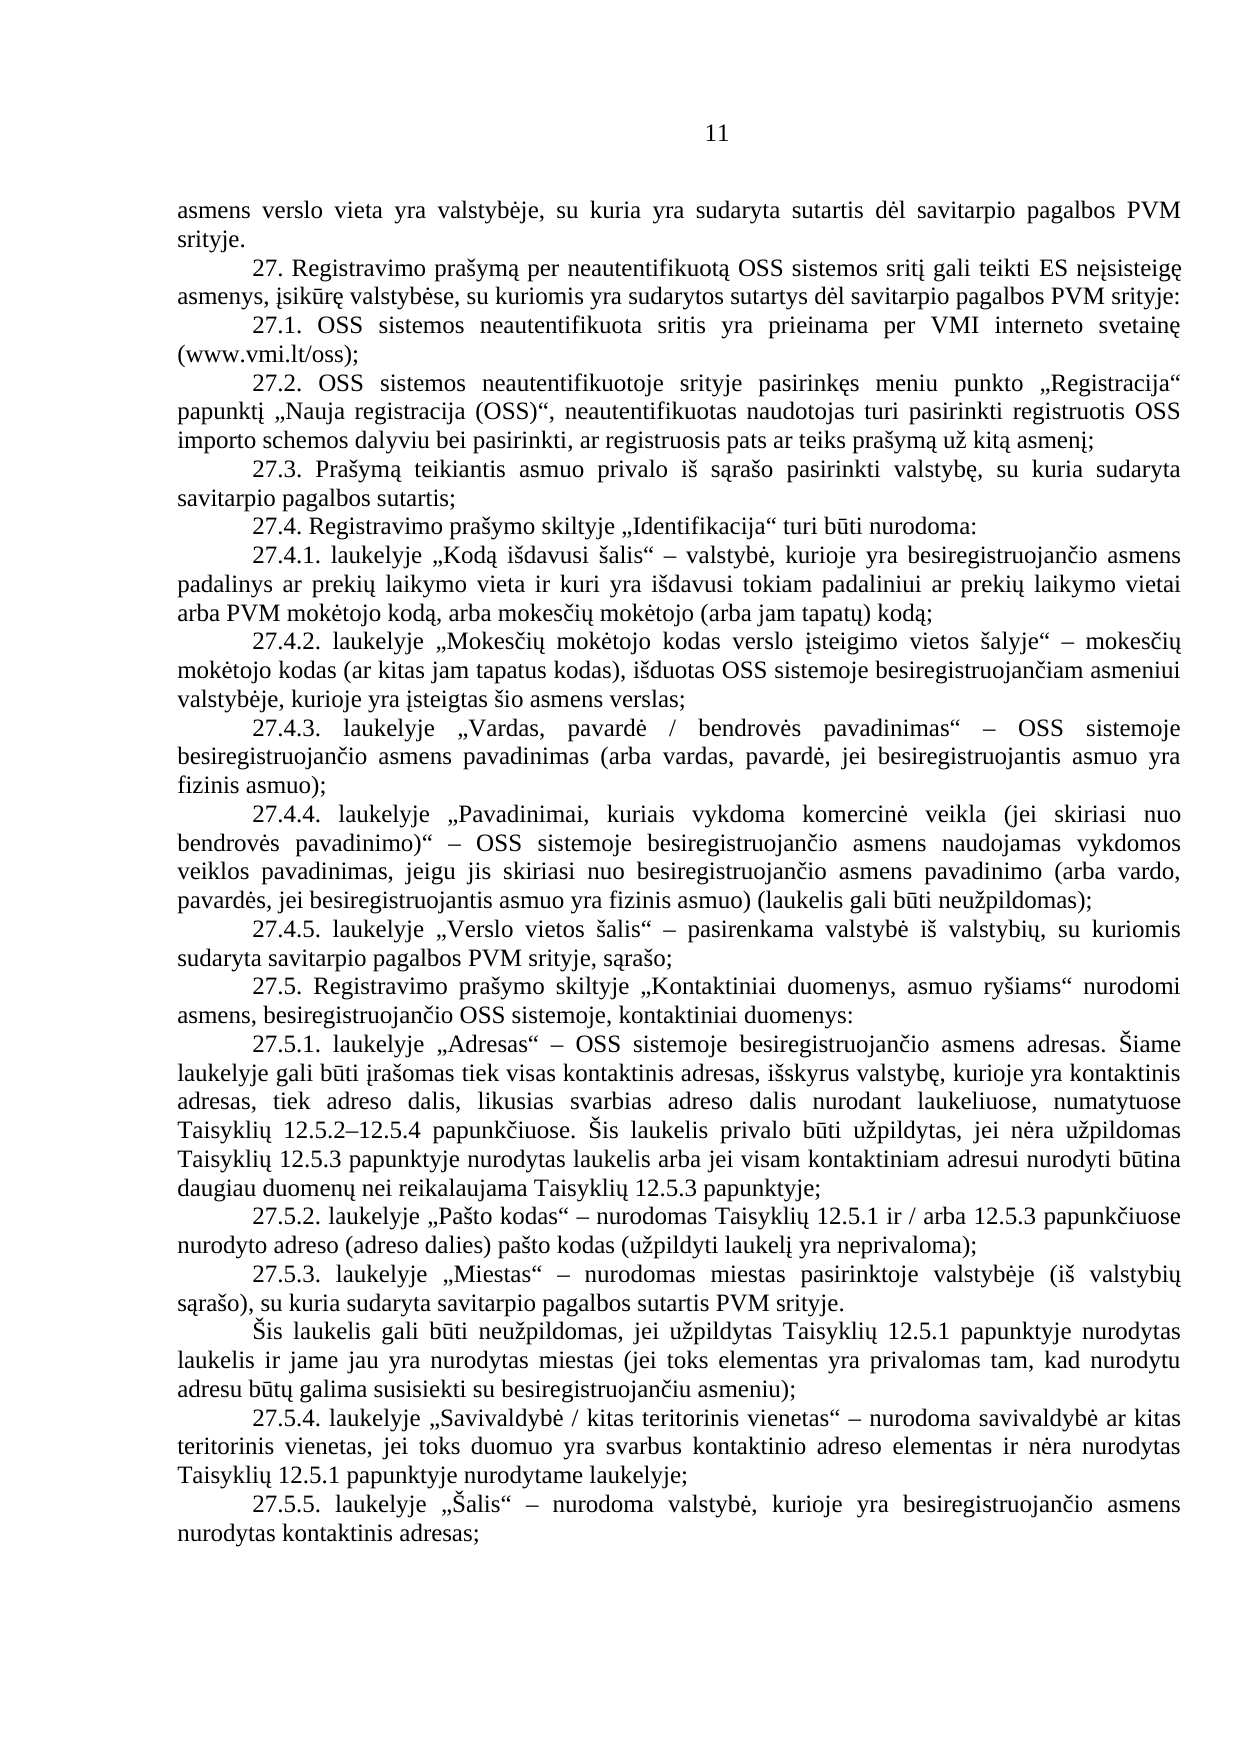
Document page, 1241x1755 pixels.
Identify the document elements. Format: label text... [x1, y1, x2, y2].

text 27.4. Registravimo prašymo skiltyje „Identifikacija“ turi būti nurodoma: [177, 511, 1182, 540]
text 27.5.1. laukelyje „Adresas“ – OSS sistemoje besiregistruojančio asmens adresas. Šiame laukelyje gali būti įrašomas tiek visas kontaktinis adresas, išskyrus valstybę, kurioje yra kontaktinis adresas, tiek adreso dalis, likusias svarbias adreso dalis nurodant laukeliuose, numatytuose Taisyklių 12.5.2–12.5.4 papunkčiuose. Šis laukelis privalo būti užpildytas, jei nėra užpildomas Taisyklių 12.5.3 papunktyje nurodytas laukelis arba jei visam kontaktiniam adresui nurodyti būtina daugiau duomenų nei reikalaujama Taisyklių 12.5.3 papunktyje; [177, 1029, 1182, 1201]
text 27. Registravimo prašymą per neautentifikuotą OSS sistemos sritį gali teikti ES neįsisteigę asmenys, įsikūrę valstybėse, su kuriomis yra sudarytos sutartys dėl savitarpio pagalbos PVM srityje: [177, 253, 1182, 310]
text 27.5. Registravimo prašymo skiltyje „Kontaktiniai duomenys, asmuo ryšiams“ nurodomi asmens, besiregistruojančio OSS sistemoje, kontaktiniai duomenys: [177, 971, 1182, 1029]
text 27.4.1. laukelyje „Kodą išdavusi šalis“ – valstybė, kurioje yra besiregistruojančio asmens padalinys ar prekių laikymo vieta ir kuri yra išdavusi tokiam padaliniui ar prekių laikymo vietai arba PVM mokėtojo kodą, arba mokesčių mokėtojo (arba jam tapatų) kodą; [177, 540, 1182, 626]
text Šis laukelis gali būti neužpildomas, jei užpildytas Taisyklių 12.5.1 papunktyje nurodytas laukelis ir jame jau yra nurodytas miestas (jei toks elementas yra privalomas tam, kad nurodytu adresu būtų galima susisiekti su besiregistruojančiu asmeniu); [177, 1316, 1182, 1403]
text asmens verslo vieta yra valstybėje, su kuria yra sudaryta sutartis dėl savitarpio pagalbos PVM srityje. [177, 195, 1182, 253]
text 27.5.3. laukelyje „Miestas“ – nurodomas miestas pasirinktoje valstybėje (iš valstybių sąrašo), su kuria sudaryta savitarpio pagalbos sutartis PVM srityje. [177, 1259, 1182, 1316]
text 27.4.5. laukelyje „Verslo vietos šalis“ – pasirenkama valstybė iš valstybių, su kuriomis sudaryta savitarpio pagalbos PVM srityje, sąrašo; [177, 914, 1182, 971]
text 27.4.3. laukelyje „Vardas, pavardė / bendrovės pavadinimas“ – OSS sistemoje besiregistruojančio asmens pavadinimas (arba vardas, pavardė, jei besiregistruojantis asmuo yra fizinis asmuo); [177, 713, 1182, 799]
text 27.4.2. laukelyje „Mokesčių mokėtojo kodas verslo įsteigimo vietos šalyje“ – mokesčių mokėtojo kodas (ar kitas jam tapatus kodas), išduotas OSS sistemoje besiregistruojančiam asmeniui valstybėje, kurioje yra įsteigtas šio asmens verslas; [177, 626, 1182, 713]
text 27.5.2. laukelyje „Pašto kodas“ – nurodomas Taisyklių 12.5.1 ir / arba 12.5.3 papunkčiuose nurodyto adreso (adreso dalies) pašto kodas (užpildyti laukelį yra neprivaloma); [177, 1201, 1182, 1259]
text 27.1. OSS sistemos neautentifikuota sritis yra prieinama per VMI interneto svetainę (www.vmi.lt/oss); [177, 310, 1182, 368]
text 27.2. OSS sistemos neautentifikuotoje srityje pasirinkęs meniu punkto „Registracija“ papunktį „Nauja registracija (OSS)“, neautentifikuotas naudotojas turi pasirinkti registruotis OSS importo schemos dalyviu bei pasirinkti, ar registruosis pats ar teiks prašymą už kitą asmenį; [177, 368, 1182, 454]
text 27.5.5. laukelyje „Šalis“ – nurodoma valstybė, kurioje yra besiregistruojančio asmens nurodytas kontaktinis adresas; [177, 1489, 1182, 1546]
text 27.5.4. laukelyje „Savivaldybė / kitas teritorinis vienetas“ – nurodoma savivaldybė ar kitas teritorinis vienetas, jei toks duomuo yra svarbus kontaktinio adreso elementas ir nėra nurodytas Taisyklių 12.5.1 papunktyje nurodytame laukelyje; [177, 1403, 1182, 1489]
text 27.3. Prašymą teikiantis asmuo privalo iš sąrašo pasirinkti valstybę, su kuria sudaryta savitarpio pagalbos sutartis; [177, 454, 1182, 511]
text 27.4.4. laukelyje „Pavadinimai, kuriais vykdoma komercinė veikla (jei skiriasi nuo bendrovės pavadinimo)“ – OSS sistemoje besiregistruojančio asmens naudojamas vykdomos veiklos pavadinimas, jeigu jis skiriasi nuo besiregistruojančio asmens pavadinimo (arba vardo, pavardės, jei besiregistruojantis asmuo yra fizinis asmuo) (laukelis gali būti neužpildomas); [177, 799, 1182, 914]
